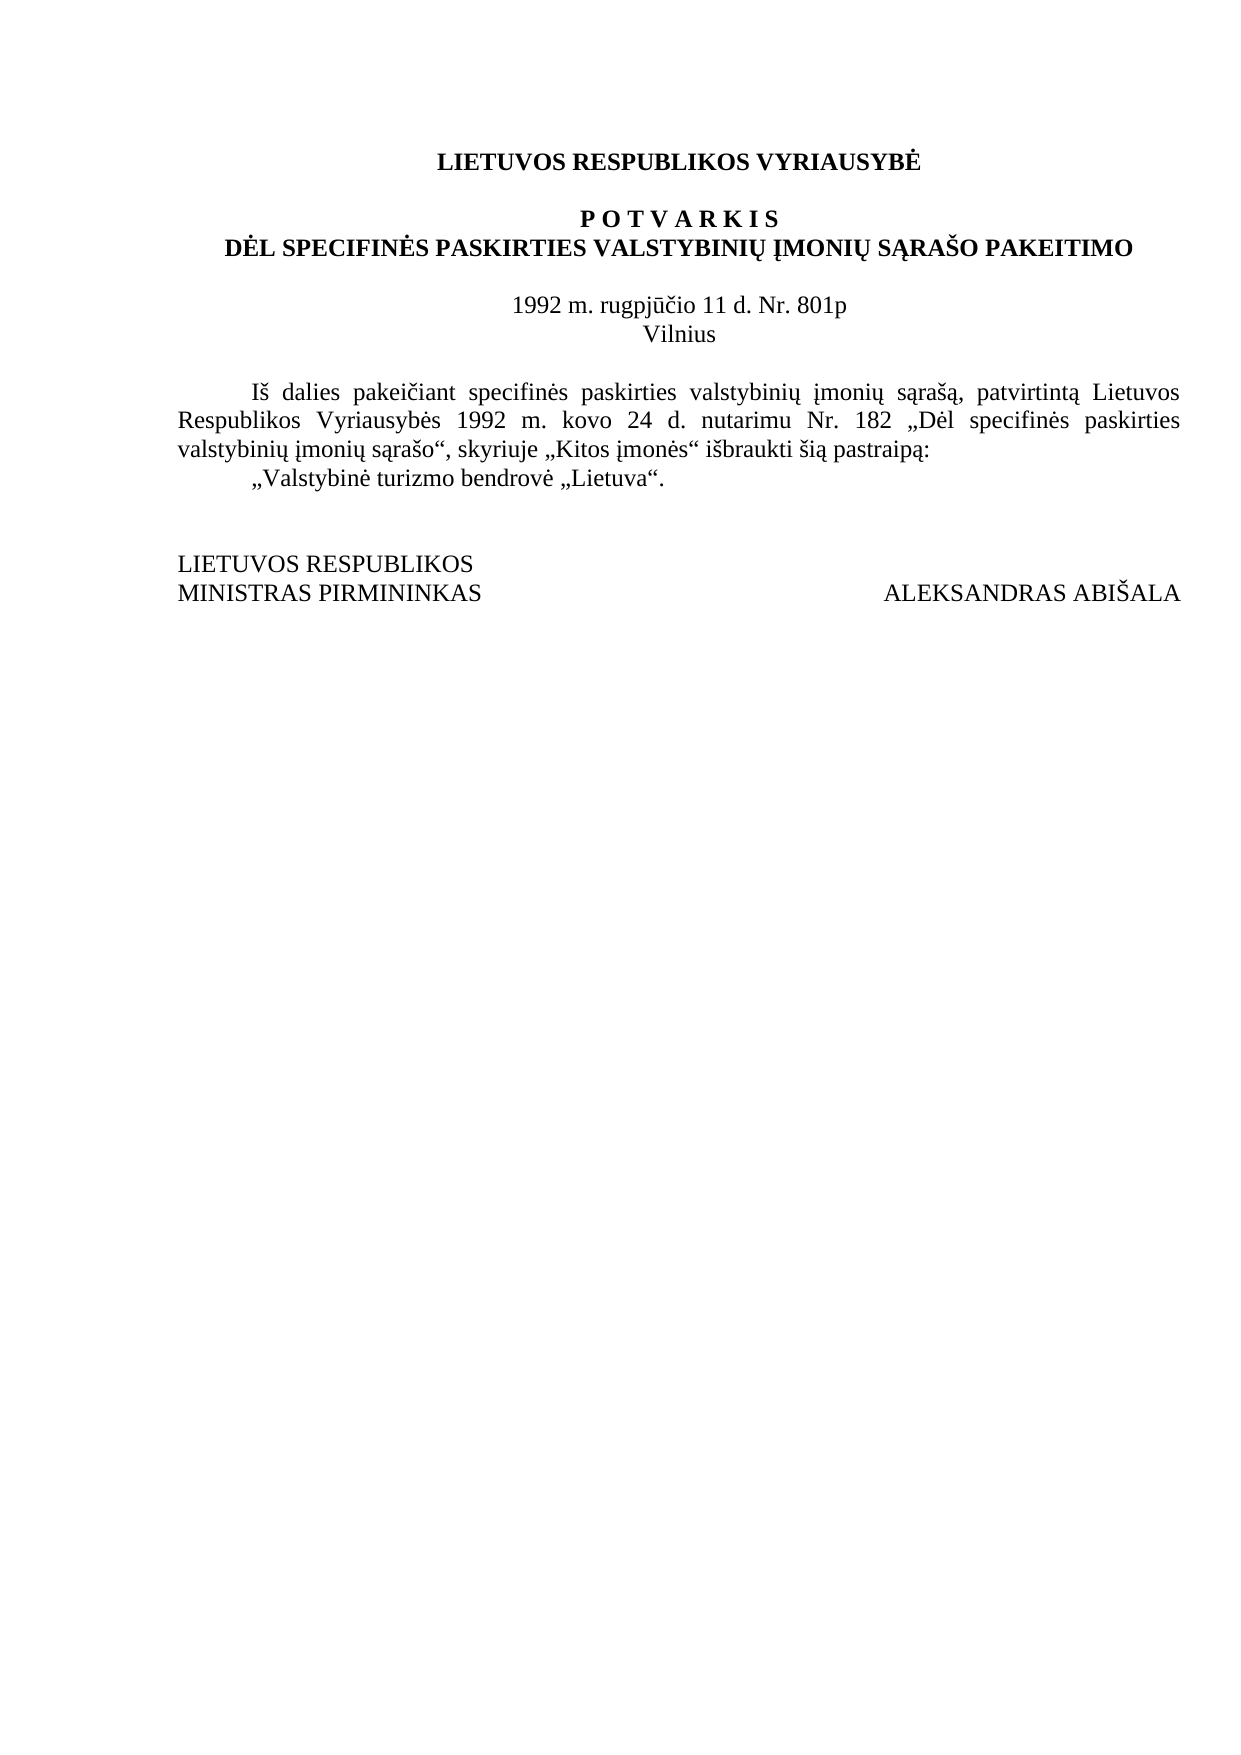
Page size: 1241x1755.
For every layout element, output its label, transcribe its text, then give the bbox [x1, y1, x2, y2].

text DĖL SPECIFINĖS PASKIRTIES VALSTYBINIŲ ĮMONIŲ SĄRAŠO PAKEITIMO [177, 233, 1181, 262]
text „Valstybinė turizmo bendrovė „Lietuva“. [177, 463, 1181, 492]
text LIETUVOS respublikos [177, 549, 1181, 578]
text LIETUVOS RESPUBLIKOS VYRIAUSYBĖ [177, 147, 1181, 176]
text Iš dalies pakeičiant specifinės paskirties valstybinių įmonių sąrašą, patvirtintą Lietuvos Respublikos Vyriausybės 1992 m. kovo 24 d. nutarimu Nr. 182 „Dėl specifinės paskirties valstybinių įmonių sąrašo“, skyriuje „Kitos įmonės“ išbraukti šią pastraipą: [177, 377, 1181, 463]
text P O T V A R K I S [177, 204, 1181, 233]
text Vilnius [177, 319, 1181, 348]
text MINISTRAS PIRMININKAS ALEKSANDRAS ABIŠALA [177, 578, 1181, 607]
text 1992 m. rugpjūčio 11 d. Nr. 801p [177, 291, 1181, 319]
